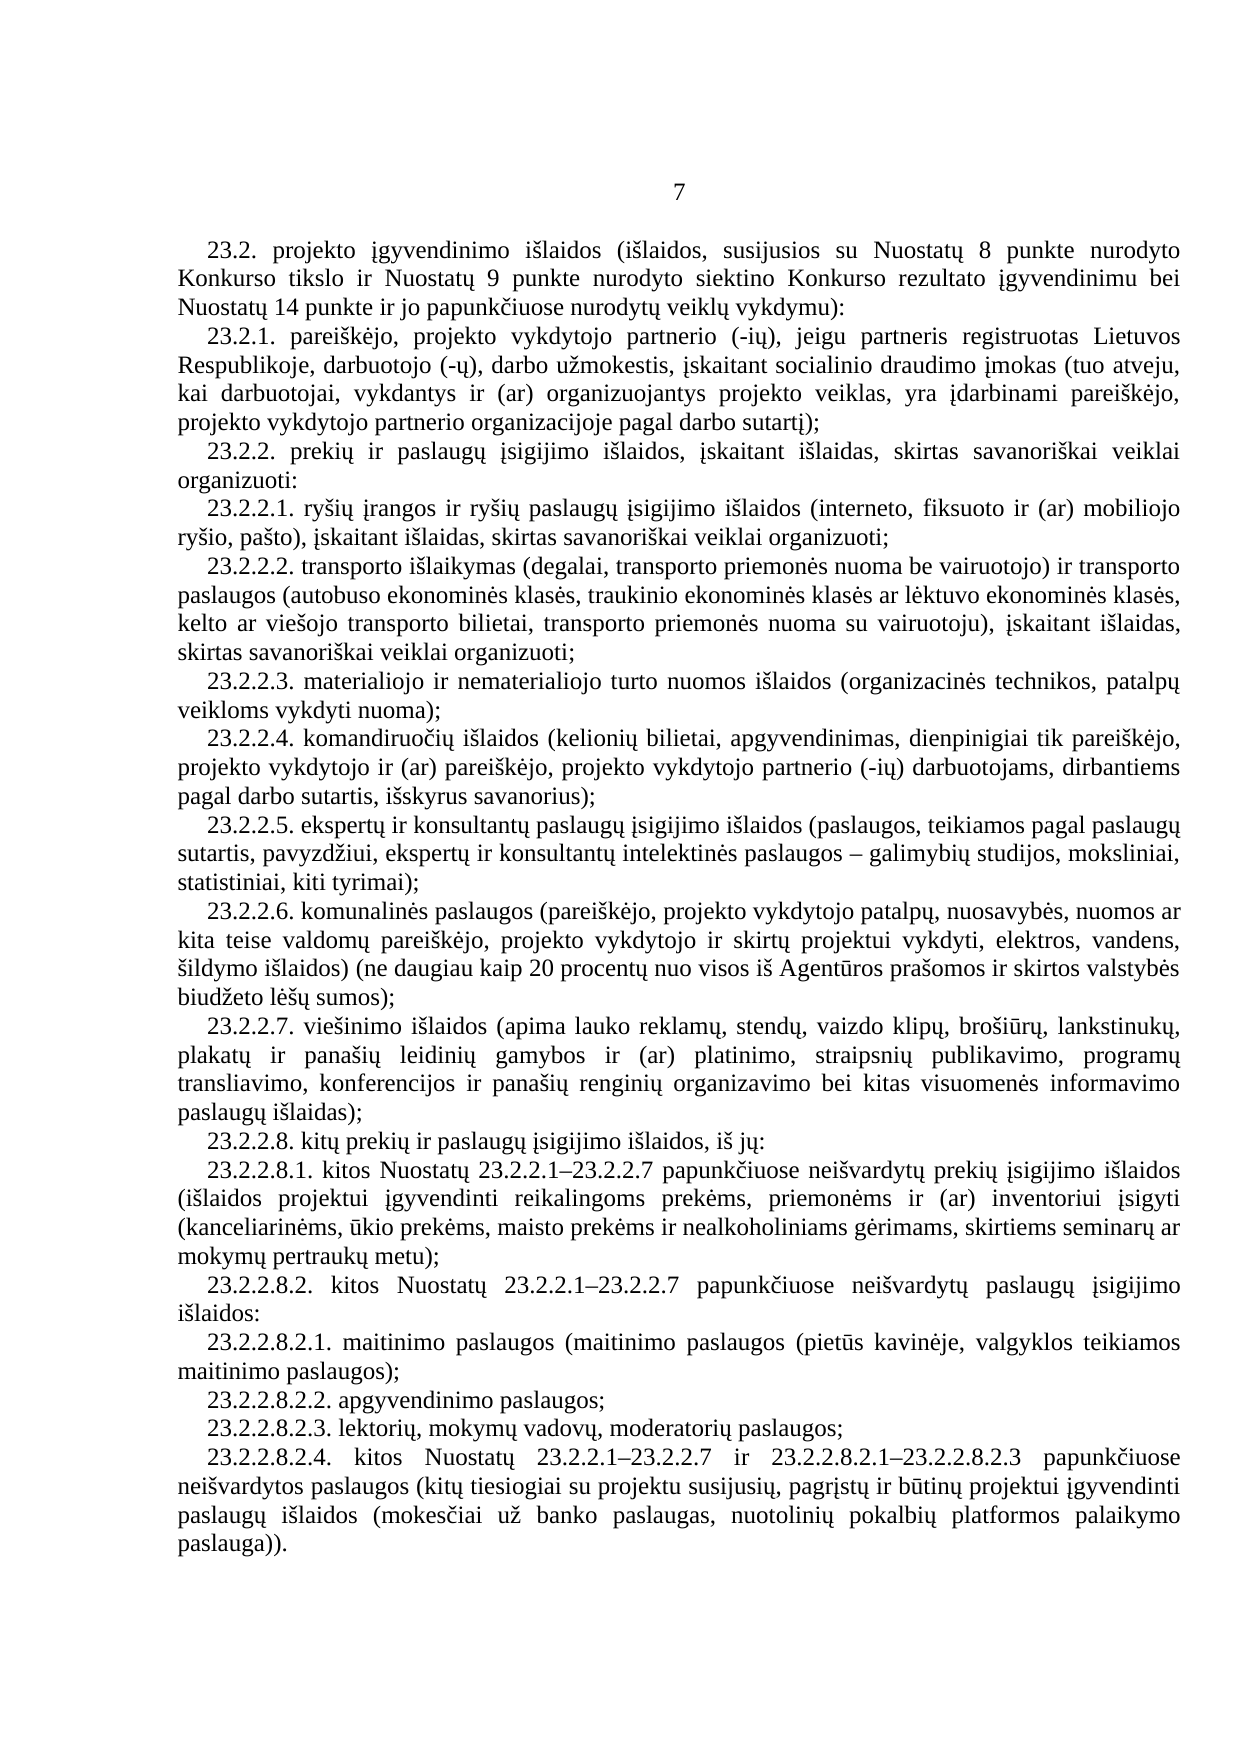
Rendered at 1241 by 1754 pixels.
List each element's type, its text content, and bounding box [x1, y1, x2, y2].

text 23.2.2.8.2.3. lektorių, mokymų vadovų, moderatorių paslaugos; [177, 1413, 1181, 1442]
text 23.2.2.1. ryšių įrangos ir ryšių paslaugų įsigijimo išlaidos (interneto, fiksuoto ir (ar) mobiliojo ryšio, pašto), įskaitant išlaidas, skirtas savanoriškai veiklai organizuoti; [177, 493, 1181, 551]
text 23.2.2. prekių ir paslaugų įsigijimo išlaidos, įskaitant išlaidas, skirtas savanoriškai veiklai organizuoti: [177, 436, 1181, 493]
text 23.2.2.2. transporto išlaikymas (degalai, transporto priemonės nuoma be vairuotojo) ir transporto paslaugos (autobuso ekonominės klasės, traukinio ekonominės klasės ar lėktuvo ekonominės klasės, kelto ar viešojo transporto bilietai, transporto priemonės nuoma su vairuotoju), įskaitant išlaidas, skirtas savanoriškai veiklai organizuoti; [177, 551, 1181, 666]
text 23.2.2.5. ekspertų ir konsultantų paslaugų įsigijimo išlaidos (paslaugos, teikiamos pagal paslaugų sutartis, pavyzdžiui, ekspertų ir konsultantų intelektinės paslaugos – galimybių studijos, moksliniai, statistiniai, kiti tyrimai); [177, 810, 1181, 896]
text 23.2.2.8.1. kitos Nuostatų 23.2.2.1–23.2.2.7 papunkčiuose neišvardytų prekių įsigijimo išlaidos (išlaidos projektui įgyvendinti reikalingoms prekėms, priemonėms ir (ar) inventoriui įsigyti (kanceliarinėms, ūkio prekėms, maisto prekėms ir nealkoholiniams gėrimams, skirtiems seminarų ar mokymų pertraukų metu); [177, 1155, 1181, 1270]
text 23.2.2.7. viešinimo išlaidos (apima lauko reklamų, stendų, vaizdo klipų, brošiūrų, lankstinukų, plakatų ir panašių leidinių gamybos ir (ar) platinimo, straipsnių publikavimo, programų transliavimo, konferencijos ir panašių renginių organizavimo bei kitas visuomenės informavimo paslaugų išlaidas); [177, 1011, 1181, 1126]
text 23.2.2.8.2. kitos Nuostatų 23.2.2.1–23.2.2.7 papunkčiuose neišvardytų paslaugų įsigijimo išlaidos: [177, 1270, 1181, 1327]
text 23.2.2.8. kitų prekių ir paslaugų įsigijimo išlaidos, iš jų: [177, 1126, 1181, 1155]
text 23.2.1. pareiškėjo, projekto vykdytojo partnerio (-ių), jeigu partneris registruotas Lietuvos Respublikoje, darbuotojo (-ų), darbo užmokestis, įskaitant socialinio draudimo įmokas (tuo atveju, kai darbuotojai, vykdantys ir (ar) organizuojantys projekto veiklas, yra įdarbinami pareiškėjo, projekto vykdytojo partnerio organizacijoje pagal darbo sutartį); [177, 321, 1181, 436]
text 23.2.2.8.2.4. kitos Nuostatų 23.2.2.1–23.2.2.7 ir 23.2.2.8.2.1–23.2.2.8.2.3 papunkčiuose neišvardytos paslaugos (kitų tiesiogiai su projektu susijusių, pagrįstų ir būtinų projektui įgyvendinti paslaugų išlaidos (mokesčiai už banko paslaugas, nuotolinių pokalbių platformos palaikymo paslauga)). [177, 1442, 1181, 1557]
text 23.2. projekto įgyvendinimo išlaidos (išlaidos, susijusios su Nuostatų 8 punkte nurodyto Konkurso tikslo ir Nuostatų 9 punkte nurodyto siektino Konkurso rezultato įgyvendinimu bei Nuostatų 14 punkte ir jo papunkčiuose nurodytų veiklų vykdymu): [177, 235, 1181, 321]
text 23.2.2.8.2.2. apgyvendinimo paslaugos; [177, 1385, 1181, 1413]
text 23.2.2.4. komandiruočių išlaidos (kelionių bilietai, apgyvendinimas, dienpinigiai tik pareiškėjo, projekto vykdytojo ir (ar) pareiškėjo, projekto vykdytojo partnerio (-ių) darbuotojams, dirbantiems pagal darbo sutartis, išskyrus savanorius); [177, 723, 1181, 810]
text 23.2.2.3. materialiojo ir nematerialiojo turto nuomos išlaidos (organizacinės technikos, patalpų veikloms vykdyti nuoma); [177, 666, 1181, 723]
text 23.2.2.6. komunalinės paslaugos (pareiškėjo, projekto vykdytojo patalpų, nuosavybės, nuomos ar kita teise valdomų pareiškėjo, projekto vykdytojo ir skirtų projektui vykdyti, elektros, vandens, šildymo išlaidos) (ne daugiau kaip 20 procentų nuo visos iš Agentūros prašomos ir skirtos valstybės biudžeto lėšų sumos); [177, 896, 1181, 1011]
text 23.2.2.8.2.1. maitinimo paslaugos (maitinimo paslaugos (pietūs kavinėje, valgyklos teikiamos maitinimo paslaugos); [177, 1327, 1181, 1385]
